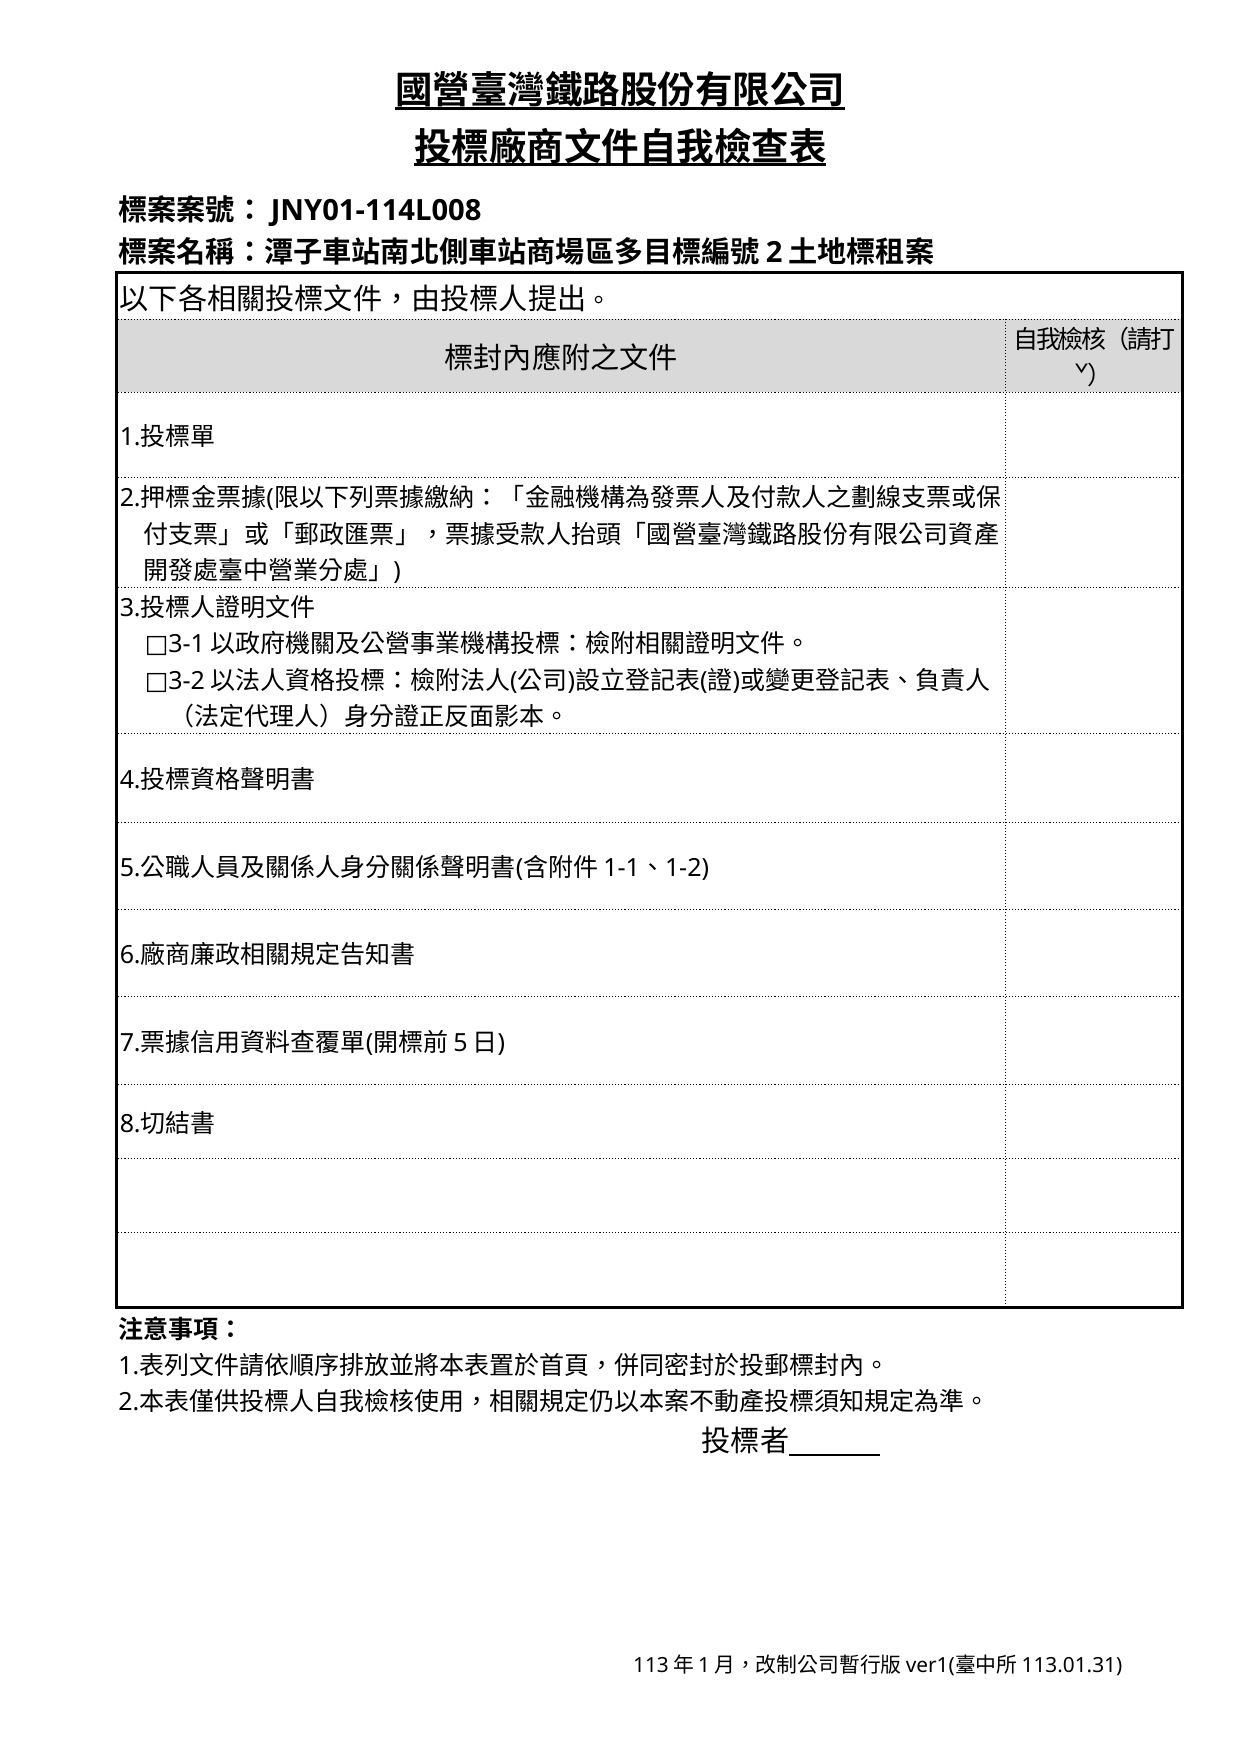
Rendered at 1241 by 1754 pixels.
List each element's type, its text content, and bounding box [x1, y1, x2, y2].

text 注意事項： [118, 1309, 1122, 1346]
table_cell [1005, 909, 1181, 996]
table_cell [1005, 996, 1181, 1083]
table_cell [1005, 587, 1181, 733]
text 標案名稱：潭子車站南北側車站商場區多目標編號2土地標租案 [118, 229, 1122, 271]
text 2.本表僅供投標人自我檢核使用，相關規定仍以本案不動產投標須知規定為準。 [118, 1382, 1122, 1418]
table_cell 3.投標人證明文件 □3-1以政府機關及公營事業機構投標：檢附相關證明文件。 □3-2以法人資格投標：檢附法人(公司)設立登記表(證)或變更登記表、負責人（法定代理人）身分證正反面影本。 [118, 587, 1005, 733]
table_cell [1005, 733, 1181, 822]
table_cell [118, 1232, 1005, 1306]
table_cell 6.廠商廉政相關規定告知書 [118, 909, 1005, 996]
text 投標者 [368, 1418, 1122, 1460]
table_cell 7.票據信用資料查覆單(開標前5日) [118, 996, 1005, 1083]
table_cell [1005, 477, 1181, 587]
table_cell [1005, 392, 1181, 477]
table_cell [1005, 822, 1181, 909]
table_cell 自我檢核（請打ˇ） [1005, 319, 1181, 392]
text 國營臺灣鐵路股份有限公司 [118, 74, 1122, 111]
table_cell 標封內應附之文件 [118, 319, 1005, 392]
table_cell [118, 1158, 1005, 1232]
text 投標廠商文件自我檢查表 [118, 130, 1122, 168]
table_header 以下各相關投標文件，由投標人提出。 [118, 274, 1181, 318]
table_cell 1.投標單 [118, 392, 1005, 477]
table_cell 2.押標金票據(限以下列票據繳納：「金融機構為發票人及付款人之劃線支票或保付支票」或「郵政匯票」，票據受款人抬頭「國營臺灣鐵路股份有限公司資產開發處臺中營業分處」) [118, 477, 1005, 587]
text 1.表列文件請依順序排放並將本表置於首頁，併同密封於投郵標封內。 [118, 1346, 1122, 1382]
table_cell 8.切結書 [118, 1084, 1005, 1158]
table_cell 4.投標資格聲明書 [118, 733, 1005, 822]
table_cell [1005, 1084, 1181, 1158]
table_cell [1005, 1232, 1181, 1306]
table_cell 5.公職人員及關係人身分關係聲明書(含附件1-1、1-2) [118, 822, 1005, 909]
text 標案案號： JNY01-114L008 [118, 186, 1122, 229]
table_cell [1005, 1158, 1181, 1232]
